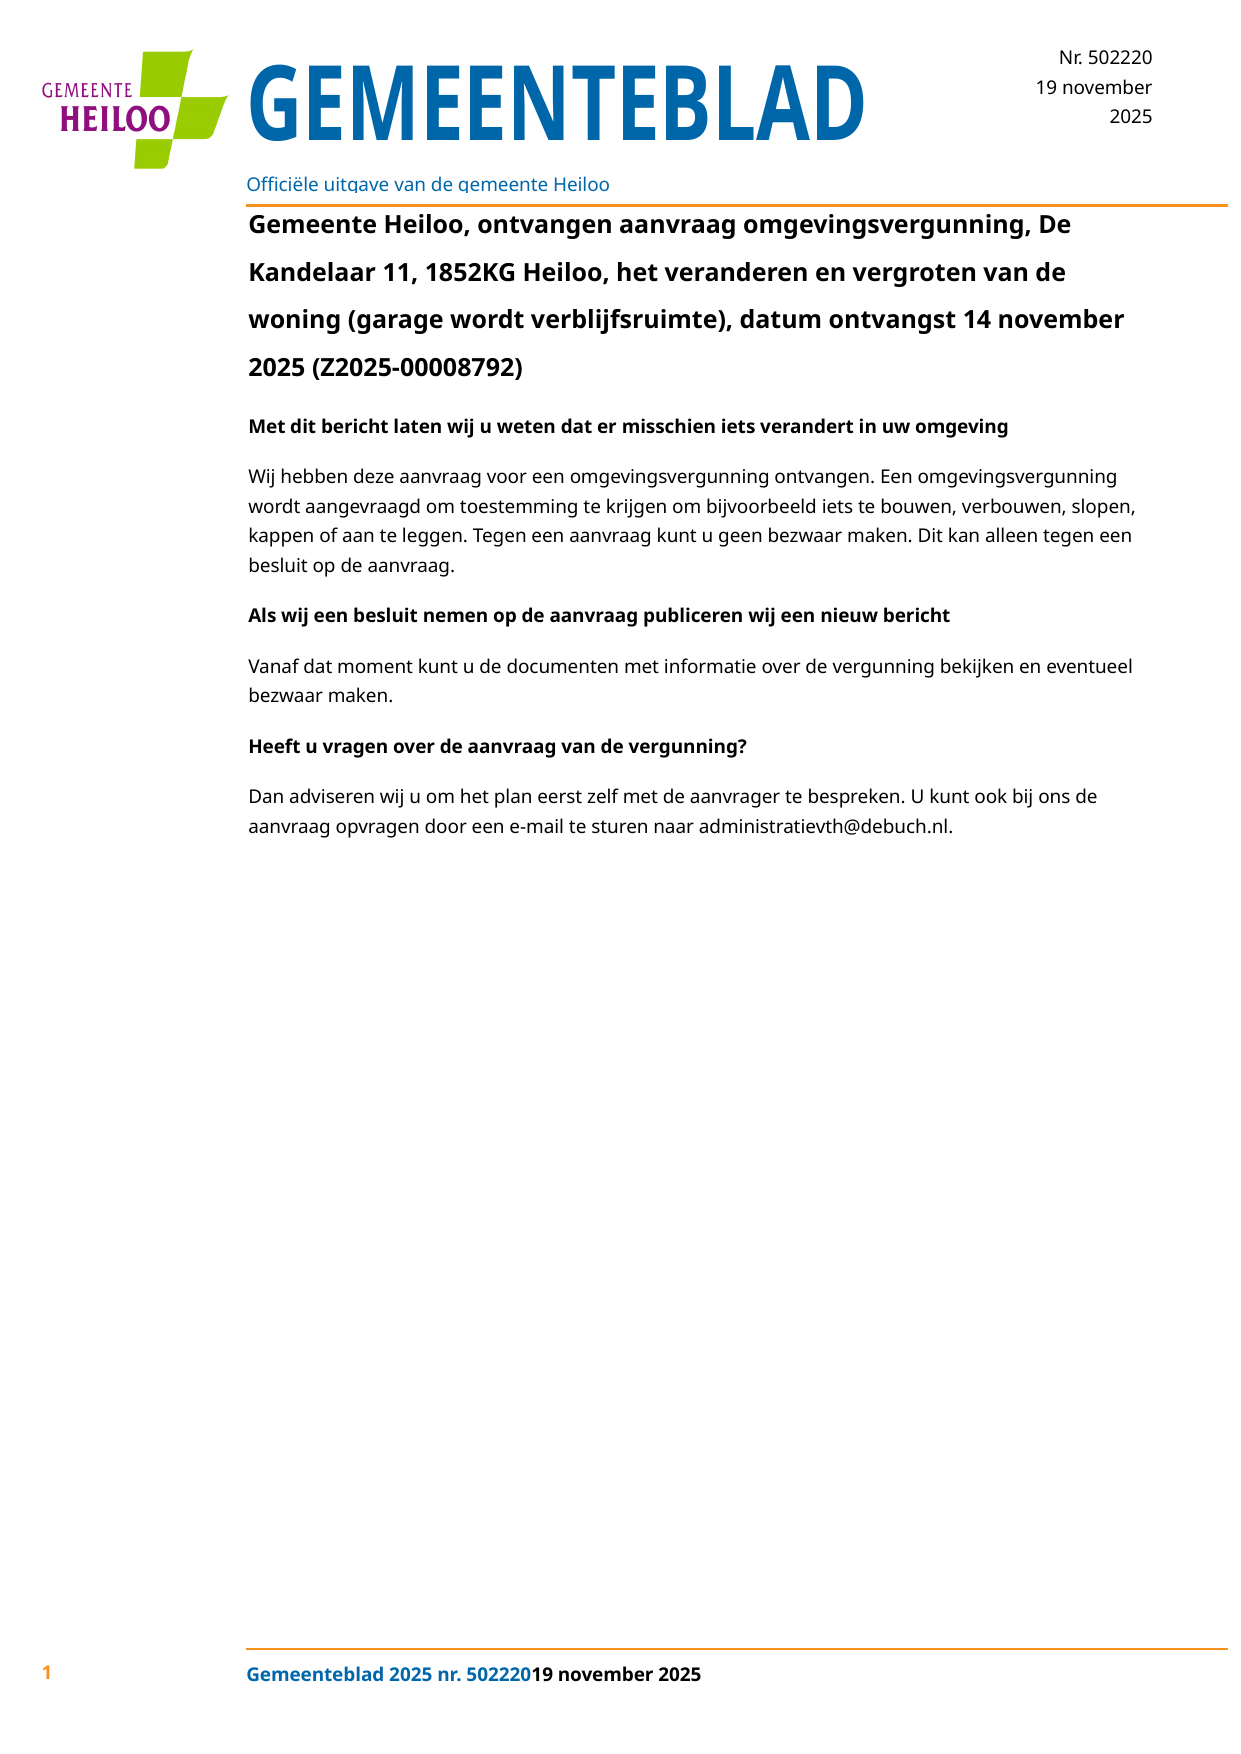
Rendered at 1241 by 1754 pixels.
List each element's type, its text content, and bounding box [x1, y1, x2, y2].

text Vanaf dat moment kunt u de documenten met informatie over de vergunning bekijken en eventueel bezwaar maken. [248, 653, 1152, 708]
text Heeft u vragen over de aanvraag van de vergunning? [248, 733, 1152, 759]
text Wij hebben deze aanvraag voor een omgevingsvergunning ontvangen. Een omgevingsvergunning wordt aangevraagd om toestemming te krijgen om bijvoorbeeld iets te bouwen, verbouwen, slopen, kappen of aan te leggen. Tegen een aanvraag kunt u geen bezwaar maken. Dit kan alleen tegen een besluit op de aanvraag. [248, 463, 1152, 578]
picture [41, 47, 231, 172]
text Dan adviseren wij u om het plan eerst zelf met de aanvrager te bespreken. U kunt ook bij ons de aanvraag opvragen door een e-mail te sturen naar administratievth@debuch.nl. [248, 783, 1152, 839]
text Als wij een besluit nemen op de aanvraag publiceren wij een nieuw bericht [248, 603, 1152, 628]
text Gemeente Heiloo, ontvangen aanvraag omgevingsvergunning, De Kandelaar 11, 1852KG Heiloo, het veranderen en vergroten van de woning (garage wordt verblijfsruimte), datum ontvangst 14 november 2025 (Z2025-00008792) [248, 207, 1152, 384]
text Met dit bericht laten wij u weten dat er misschien iets verandert in uw omgeving [248, 413, 1152, 439]
